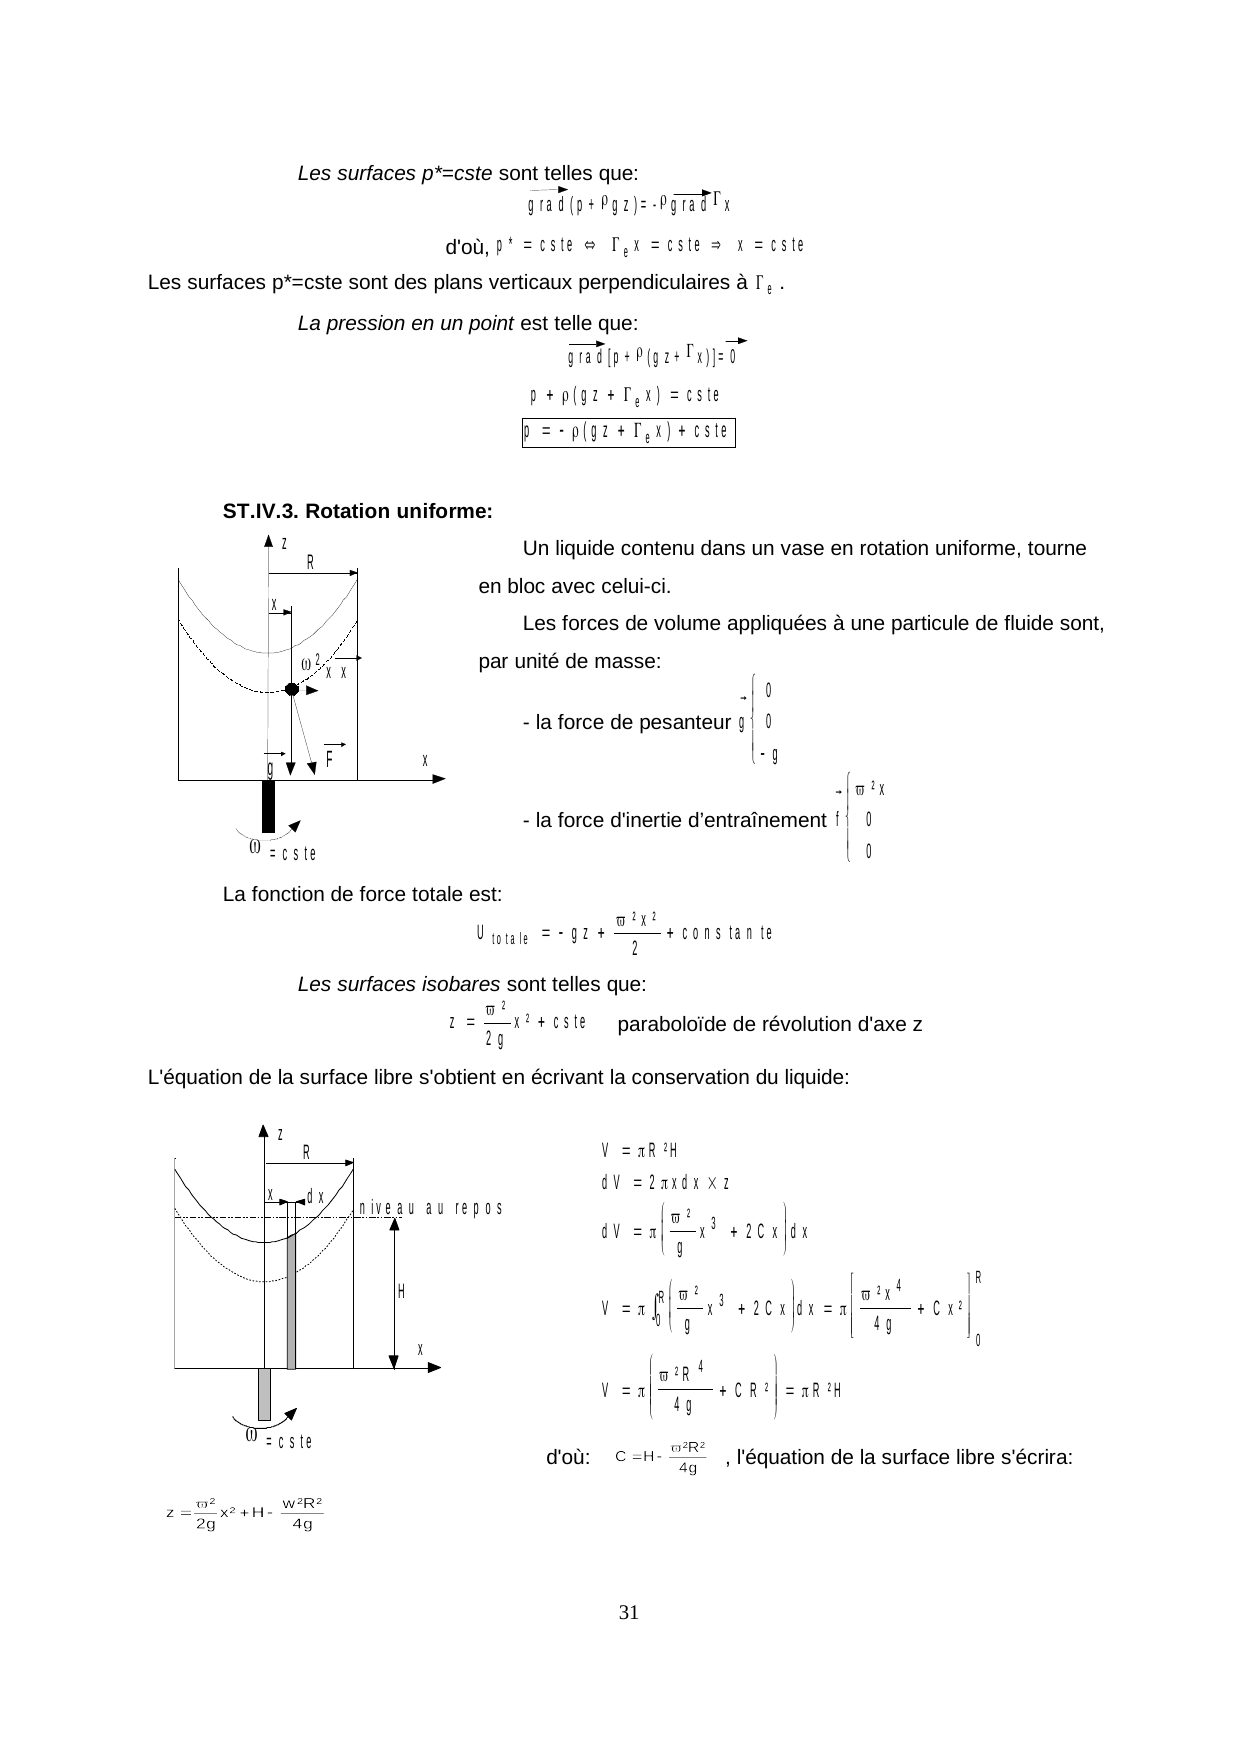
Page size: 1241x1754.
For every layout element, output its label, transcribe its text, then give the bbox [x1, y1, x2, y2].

text Les forces de volume appliquées à une particule de fluide sont, par unité de masse: [358, 598, 1110, 673]
text La pression en un point est telle que: [148, 298, 1110, 335]
text Les forces de volume appliquées à une particule de fluide sont, par unité de masse: [269, 598, 344, 646]
text d'où, [148, 223, 1110, 260]
text L'équation de la surface libre s'obtient en écrivant la conservation du liquide: [148, 1052, 1110, 1089]
text Un liquide contenu dans un vase en rotation uniforme, tourne en bloc avec celui-ci. [148, 523, 1110, 598]
text - la force de pesanteur [292, 696, 311, 771]
text ST.IV.3. Rotation uniforme: [148, 485, 1110, 523]
text - la force d'inertie d’entraînement [148, 771, 1110, 868]
text Les forces de volume appliquées à une particule de fluide sont, par unité de masse: [292, 598, 357, 673]
text d'où: , l'équation de la surface libre s'écrira: [148, 1164, 1110, 1542]
text - la force de pesanteur [179, 673, 267, 771]
text La fonction de force totale est: [148, 868, 1110, 906]
text - la force de pesanteur [292, 673, 357, 771]
text Les surfaces p*=cste sont des plans verticaux perpendiculaires à . [148, 260, 1110, 298]
text Les surfaces p*=cste sont telles que: [148, 148, 1110, 185]
text - la force de pesanteur [268, 673, 291, 771]
text Les forces de volume appliquées à une particule de fluide sont, par unité de masse: [148, 598, 178, 673]
text Les surfaces isobares sont telles que: [148, 958, 1110, 996]
text - la force de pesanteur [148, 673, 178, 771]
text paraboloïde de révolution d'axe z [148, 996, 1110, 1052]
text - la force de pesanteur [358, 673, 1110, 771]
text Les forces de volume appliquées à une particule de fluide sont, par unité de masse: [192, 598, 268, 652]
text Les forces de volume appliquées à une particule de fluide sont, par unité de masse: [179, 598, 268, 673]
